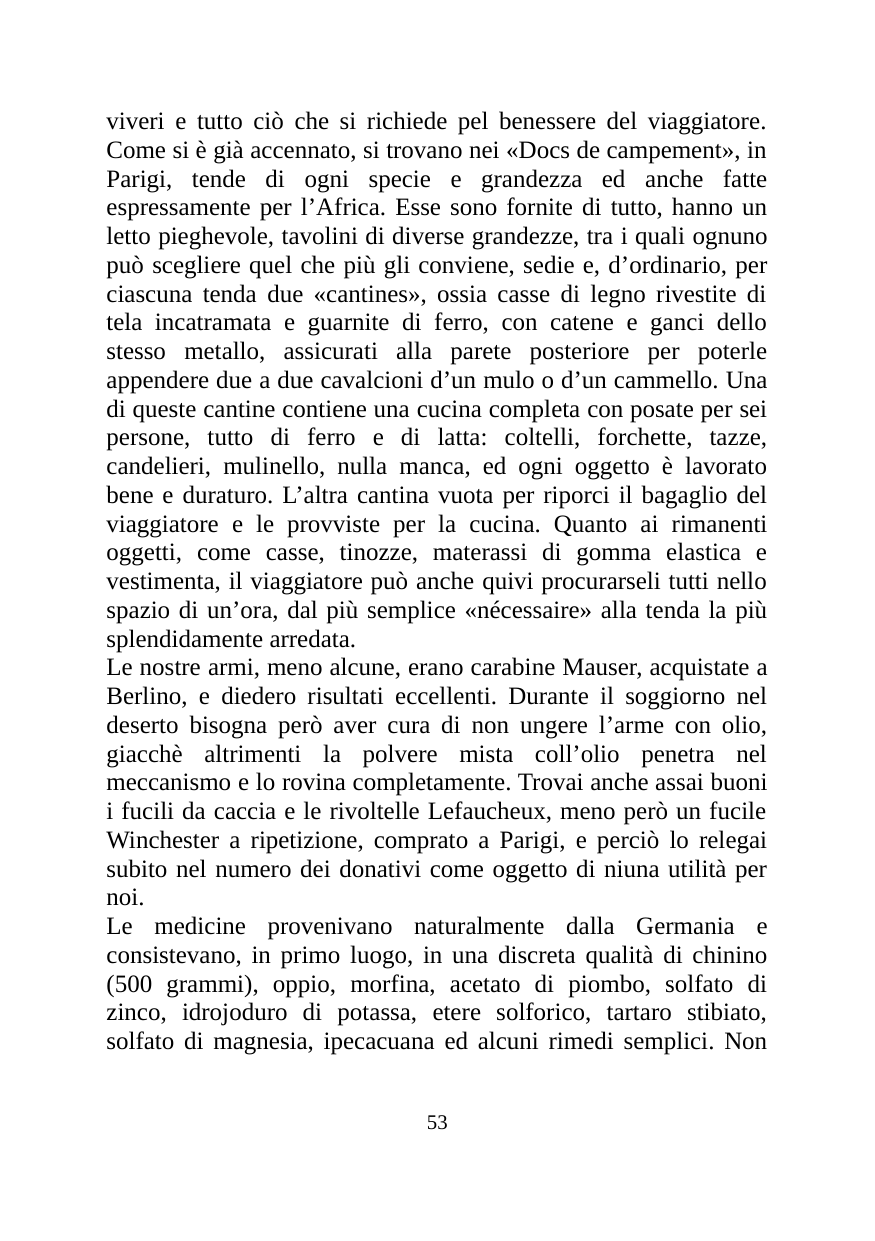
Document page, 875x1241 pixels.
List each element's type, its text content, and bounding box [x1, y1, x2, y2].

text viveri e tutto ciò che si richiede pel benessere del viaggiatore. Come si è già accennato, si trovano nei «Docs de campement», in Parigi, tende di ogni specie e grandezza ed anche fatte espressamente per l’Africa. Esse sono fornite di tutto, hanno un letto pieghevole, tavolini di diverse grandezze, tra i quali ognuno può scegliere quel che più gli conviene, sedie e, d’ordinario, per ciascuna tenda due «cantines», ossia casse di legno rivestite di tela incatramata e guarnite di ferro, con catene e ganci dello stesso metallo, assicurati alla parete posteriore per poterle appendere due a due cavalcioni d’un mulo o d’un cammello. Una di queste cantine contiene una cucina completa con posate per sei persone, tutto di ferro e di latta: coltelli, forchette, tazze, candelieri, mulinello, nulla manca, ed ogni oggetto è lavorato bene e duraturo. L’altra cantina vuota per riporci il bagaglio del viaggiatore e le provviste per la cucina. Quanto ai rimanenti oggetti, come casse, tinozze, materassi di gomma elastica e vestimenta, il viaggiatore può anche quivi procurarseli tutti nello spazio di un’ora, dal più semplice «nécessaire» alla tenda la più splendidamente arredata. [106, 106, 768, 652]
text Le nostre armi, meno alcune, erano carabine Mauser, acquistate a Berlino, e diedero risultati eccellenti. Durante il soggiorno nel deserto bisogna però aver cura di non ungere l’arme con olio, giacchè altrimenti la polvere mista coll’olio penetra nel meccanismo e lo rovina completamente. Trovai anche assai buoni i fucili da caccia e le rivoltelle Lefaucheux, meno però un fucile Winchester a ripetizione, comprato a Parigi, e perciò lo relegai subito nel numero dei donativi come oggetto di niuna utilità per noi. [106, 652, 768, 911]
text Le medicine provenivano naturalmente dalla Germania e consistevano, in primo luogo, in una discreta qualità di chinino (500 grammi), oppio, morfina, acetato di piombo, solfato di zinco, idrojoduro di potassa, etere solforico, tartaro stibiato, solfato di magnesia, ipecacuana ed alcuni rimedi semplici. Non [106, 911, 768, 1055]
